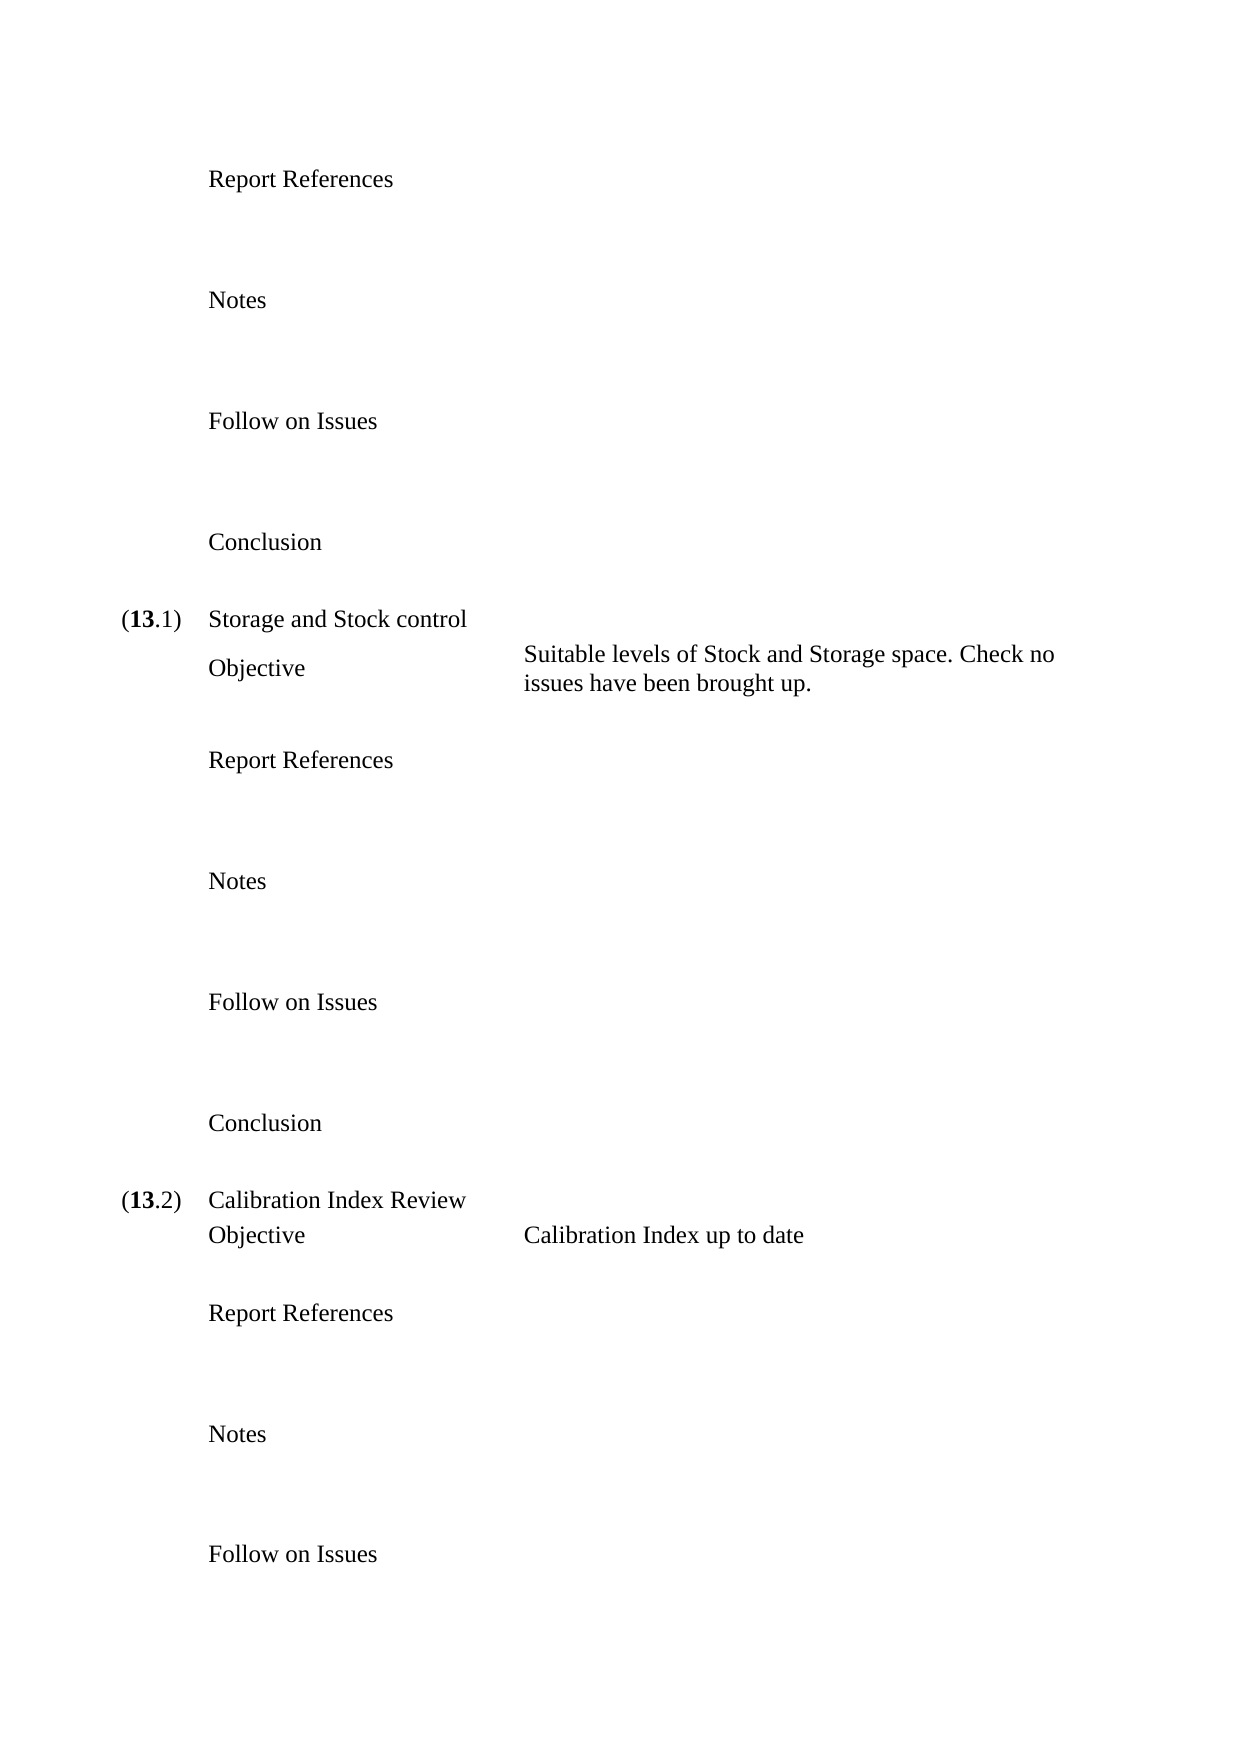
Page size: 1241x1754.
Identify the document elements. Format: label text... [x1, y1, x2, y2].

table_cell Objective [205, 636, 521, 699]
table_cell Notes [205, 239, 521, 360]
table_cell [521, 1252, 1122, 1373]
table_cell Objective [205, 1217, 521, 1252]
table_cell [118, 699, 205, 820]
table_cell [521, 820, 1122, 941]
table_cell [118, 481, 205, 601]
table_cell Notes [205, 1373, 521, 1493]
table_cell [118, 941, 205, 1062]
table_cell [118, 1062, 205, 1183]
table_cell [118, 1217, 205, 1252]
table_cell (13.2) [118, 1183, 205, 1217]
table_cell [521, 1373, 1122, 1493]
table_cell Report References [205, 699, 521, 820]
table_cell [118, 820, 205, 941]
table_cell [118, 118, 205, 239]
table_cell [521, 360, 1122, 481]
table_cell Suitable levels of Stock and Storage space. Check no issues have been brought up. [521, 636, 1122, 699]
table_cell Conclusion [205, 481, 521, 601]
table_cell [521, 118, 1122, 239]
table_cell Follow on Issues [205, 360, 521, 481]
table_cell Follow on Issues [205, 1494, 521, 1614]
table_cell [118, 1252, 205, 1373]
table_cell [521, 941, 1122, 1062]
table_cell [521, 1183, 1122, 1217]
table_cell Report References [205, 118, 521, 239]
table_cell [118, 1494, 205, 1614]
table_cell Conclusion [205, 1062, 521, 1183]
table_cell [521, 699, 1122, 820]
table_cell Notes [205, 820, 521, 941]
table_cell Calibration Index Review [205, 1183, 521, 1217]
table_cell [118, 360, 205, 481]
table_cell Report References [205, 1252, 521, 1373]
table_cell [521, 601, 1122, 636]
table_cell [521, 1494, 1122, 1614]
table_cell Follow on Issues [205, 941, 521, 1062]
table_cell [521, 481, 1122, 601]
table_cell [118, 636, 205, 699]
table_cell [118, 239, 205, 360]
table_cell [118, 1373, 205, 1493]
table_cell [521, 239, 1122, 360]
table_cell Calibration Index up to date [521, 1217, 1122, 1252]
table_cell (13.1) [118, 601, 205, 636]
table_cell Storage and Stock control [205, 601, 521, 636]
table_cell [521, 1062, 1122, 1183]
